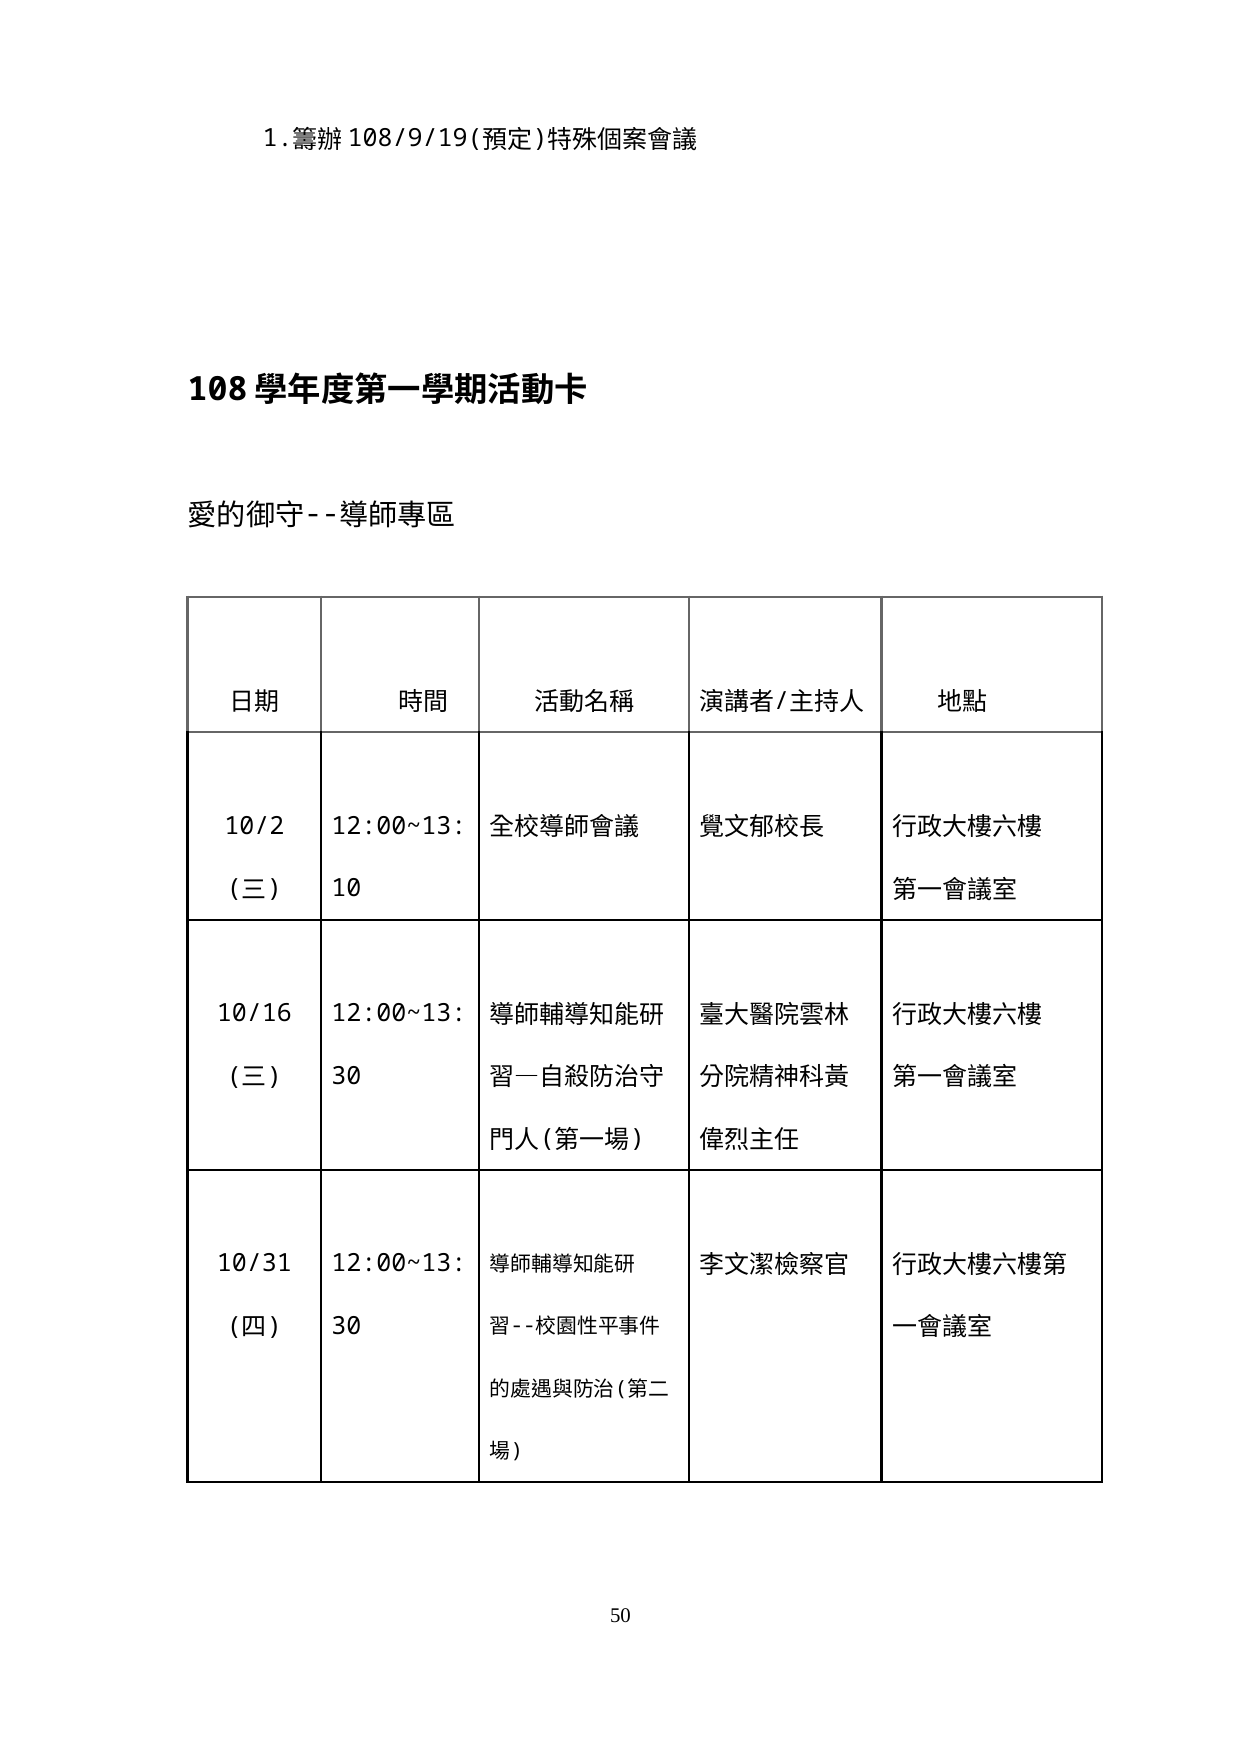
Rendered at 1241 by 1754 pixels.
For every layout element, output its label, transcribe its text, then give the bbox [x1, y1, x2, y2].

table_cell 行政大樓六樓 第一會議室 [883, 733, 1101, 918]
table_cell 10/31(四) [189, 1171, 320, 1481]
table_cell 10/2(三) [189, 733, 320, 918]
table_header 日期 [189, 598, 320, 731]
table_cell 李文潔檢察官 [690, 1171, 880, 1481]
table_header 演講者/主持人 [690, 598, 880, 731]
table_cell 覺文郁校長 [690, 733, 880, 918]
table_cell 導師輔導知能研習—自殺防治守門人(第一場) [480, 921, 688, 1168]
table_cell 導師輔導知能研習--校園性平事件的處遇與防治(第二場) [480, 1171, 688, 1481]
table_cell 行政大樓六樓 第一會議室 [883, 921, 1101, 1168]
table_cell 12:00~13:10 [322, 733, 478, 918]
text 1.籌辦108/9/19(預定)特殊個案會議 [187, 96, 1053, 158]
table_cell 全校導師會議 [480, 733, 688, 918]
table_cell 10/16(三) [189, 921, 320, 1168]
table_cell 12:00~13:30 [322, 921, 478, 1168]
table_cell 12:00~13:30 [322, 1171, 478, 1481]
text 愛的御守--導師專區 [187, 471, 1053, 533]
table_header 地點 [883, 598, 1101, 731]
text 108學年度第一學期活動卡 [187, 346, 1053, 408]
table_header 時間 [322, 598, 478, 731]
table_cell 行政大樓六樓第一會議室 [883, 1171, 1101, 1481]
table_cell 臺大醫院雲林分院精神科黃偉烈主任 [690, 921, 880, 1168]
table_header 活動名稱 [480, 598, 688, 731]
